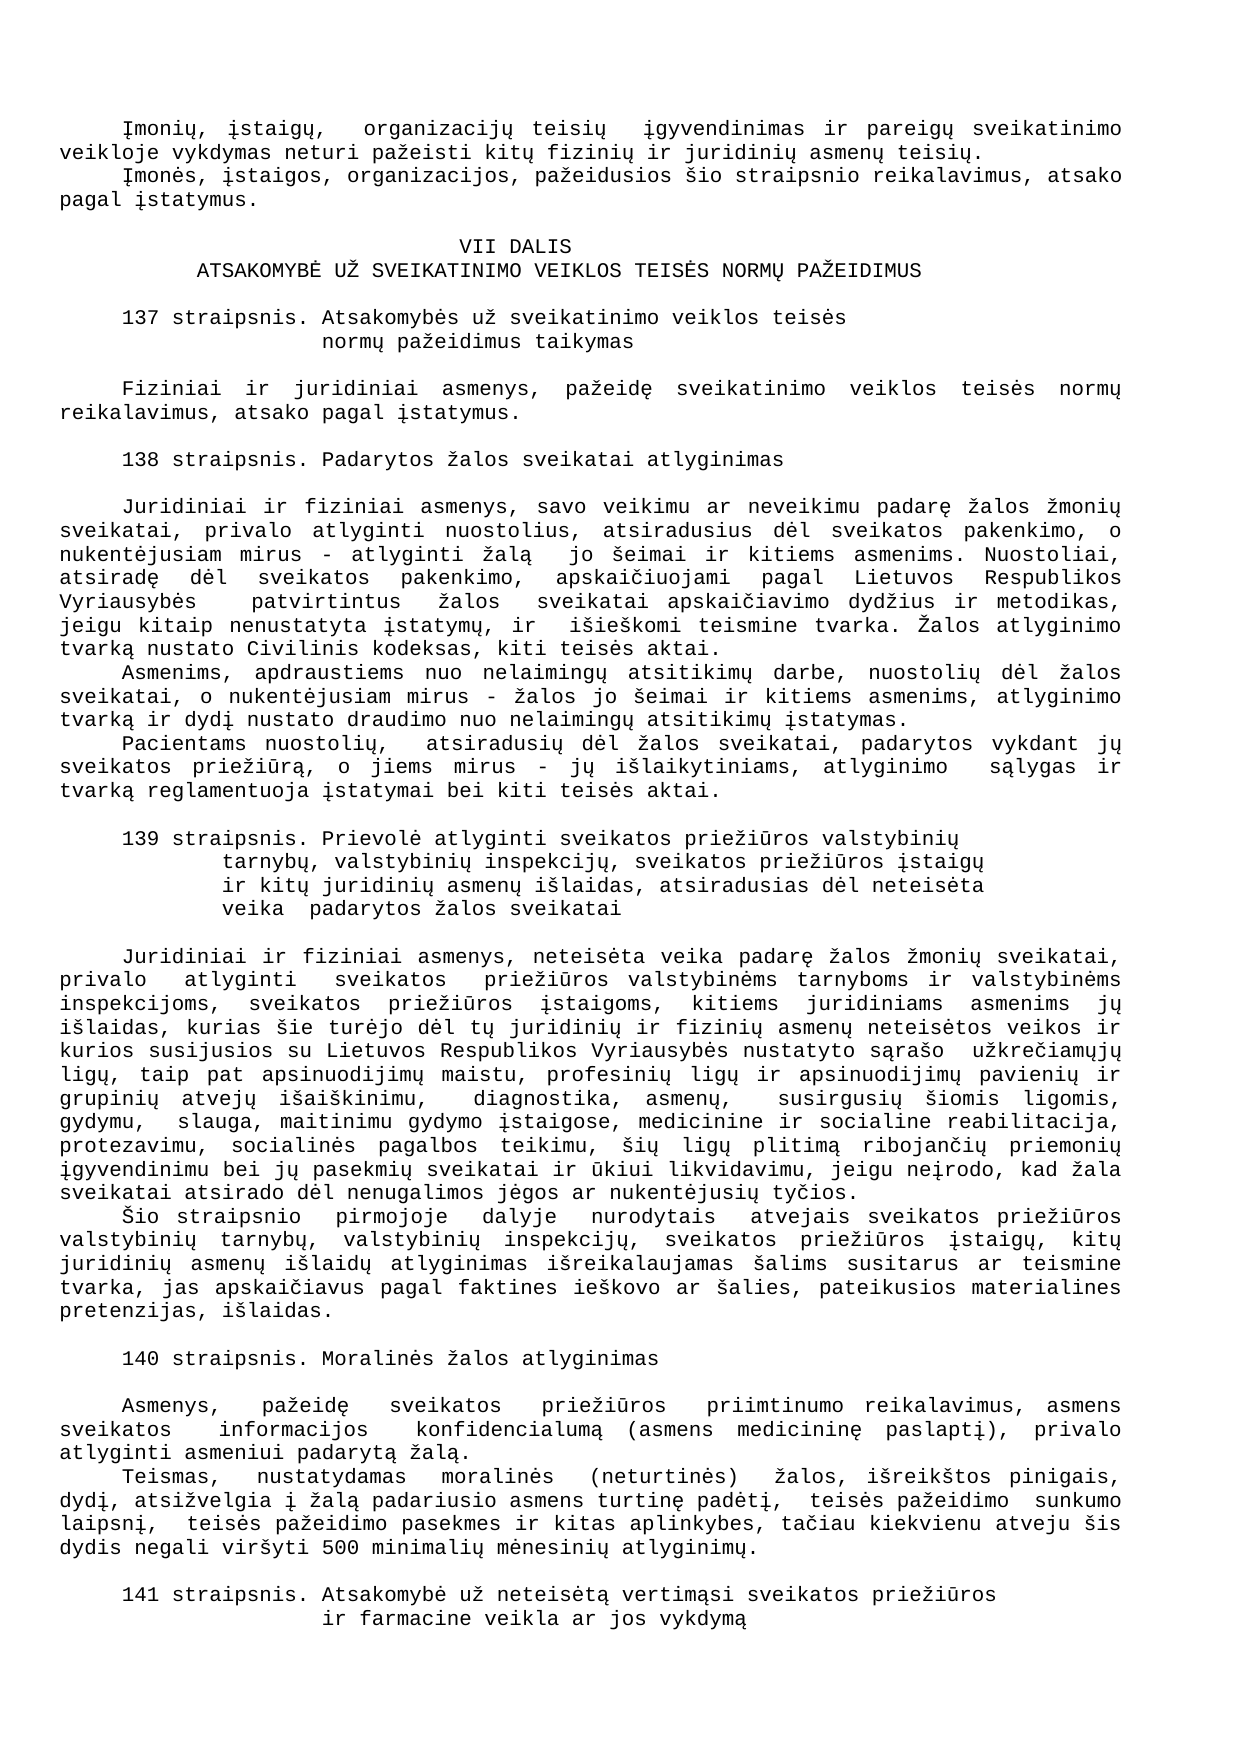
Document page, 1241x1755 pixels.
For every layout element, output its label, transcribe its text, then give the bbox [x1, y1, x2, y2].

text ATSAKOMYBĖ UŽ SVEIKATINIMO VEIKLOS TEISĖS NORMŲ PAŽEIDIMUS [59, 260, 1122, 284]
text Įmonių, įstaigų, organizacijų teisių įgyvendinimas ir pareigų sveikatinimo veikloje vykdymas neturi pažeisti kitų fizinių ir juridinių asmenų teisių. [59, 118, 1122, 165]
text Asmenims, apdraustiems nuo nelaimingų atsitikimų darbe, nuostolių dėl žalos sveikatai, o nukentėjusiam mirus - žalos jo šeimai ir kitiems asmenims, atlyginimo tvarką ir dydį nustato draudimo nuo nelaimingų atsitikimų įstatymas. [59, 662, 1122, 733]
text VII DALIS [59, 236, 1122, 260]
text 141 straipsnis. Atsakomybė už neteisėtą vertimąsi sveikatos priežiūros [59, 1584, 1122, 1608]
text veika padarytos žalos sveikatai [59, 898, 1122, 922]
text 139 straipsnis. Prievolė atlyginti sveikatos priežiūros valstybinių [59, 827, 1122, 851]
text 140 straipsnis. Moralinės žalos atlyginimas [59, 1348, 1122, 1371]
text Teismas, nustatydamas moralinės (neturtinės) žalos, išreikštos pinigais, dydį, atsižvelgia į žalą padariusio asmens turtinę padėtį, teisės pažeidimo sunkumo laipsnį, teisės pažeidimo pasekmes ir kitas aplinkybes, tačiau kiekvienu atveju šis dydis negali viršyti 500 minimalių mėnesinių atlyginimų. [59, 1466, 1122, 1561]
text 138 straipsnis. Padarytos žalos sveikatai atlyginimas [59, 449, 1122, 473]
text Juridiniai ir fiziniai asmenys, savo veikimu ar neveikimu padarę žalos žmonių sveikatai, privalo atlyginti nuostolius, atsiradusius dėl sveikatos pakenkimo, o nukentėjusiam mirus - atlyginti žalą jo šeimai ir kitiems asmenims. Nuostoliai, atsiradę dėl sveikatos pakenkimo, apskaičiuojami pagal Lietuvos Respublikos Vyriausybės patvirtintus žalos sveikatai apskaičiavimo dydžius ir metodikas, jeigu kitaip nenustatyta įstatymų, ir išieškomi teismine tvarka. Žalos atlyginimo tvarką nustato Civilinis kodeksas, kiti teisės aktai. [59, 496, 1122, 662]
text Šio straipsnio pirmojoje dalyje nurodytais atvejais sveikatos priežiūros valstybinių tarnybų, valstybinių inspekcijų, sveikatos priežiūros įstaigų, kitų juridinių asmenų išlaidų atlyginimas išreikalaujamas šalims susitarus ar teismine tvarka, jas apskaičiavus pagal faktines ieškovo ar šalies, pateikusios materialines pretenzijas, išlaidas. [59, 1206, 1122, 1324]
text Pacientams nuostolių, atsiradusių dėl žalos sveikatai, padarytos vykdant jų sveikatos priežiūrą, o jiems mirus - jų išlaikytiniams, atlyginimo sąlygas ir tvarką reglamentuoja įstatymai bei kiti teisės aktai. [59, 733, 1122, 804]
text tarnybų, valstybinių inspekcijų, sveikatos priežiūros įstaigų [59, 851, 1122, 875]
text Fiziniai ir juridiniai asmenys, pažeidę sveikatinimo veiklos teisės normų reikalavimus, atsako pagal įstatymus. [59, 378, 1122, 426]
text 137 straipsnis. Atsakomybės už sveikatinimo veiklos teisės [59, 307, 1122, 331]
text normų pažeidimus taikymas [59, 331, 1122, 354]
text Įmonės, įstaigos, organizacijos, pažeidusios šio straipsnio reikalavimus, atsako pagal įstatymus. [59, 165, 1122, 213]
text Asmenys, pažeidę sveikatos priežiūros priimtinumo reikalavimus, asmens sveikatos informacijos konfidencialumą (asmens medicininę paslaptį), privalo atlyginti asmeniui padarytą žalą. [59, 1395, 1122, 1466]
text ir farmacine veikla ar jos vykdymą [59, 1608, 1122, 1631]
text ir kitų juridinių asmenų išlaidas, atsiradusias dėl neteisėta [59, 875, 1122, 898]
text Juridiniai ir fiziniai asmenys, neteisėta veika padarę žalos žmonių sveikatai, privalo atlyginti sveikatos priežiūros valstybinėms tarnyboms ir valstybinėms inspekcijoms, sveikatos priežiūros įstaigoms, kitiems juridiniams asmenims jų išlaidas, kurias šie turėjo dėl tų juridinių ir fizinių asmenų neteisėtos veikos ir kurios susijusios su Lietuvos Respublikos Vyriausybės nustatyto sąrašo užkrečiamųjų ligų, taip pat apsinuodijimų maistu, profesinių ligų ir apsinuodijimų pavienių ir grupinių atvejų išaiškinimu, diagnostika, asmenų, susirgusių šiomis ligomis, gydymu, slauga, maitinimu gydymo įstaigose, medicinine ir socialine reabilitacija, protezavimu, socialinės pagalbos teikimu, šių ligų plitimą ribojančių priemonių įgyvendinimu bei jų pasekmių sveikatai ir ūkiui likvidavimu, jeigu neįrodo, kad žala sveikatai atsirado dėl nenugalimos jėgos ar nukentėjusių tyčios. [59, 946, 1122, 1206]
